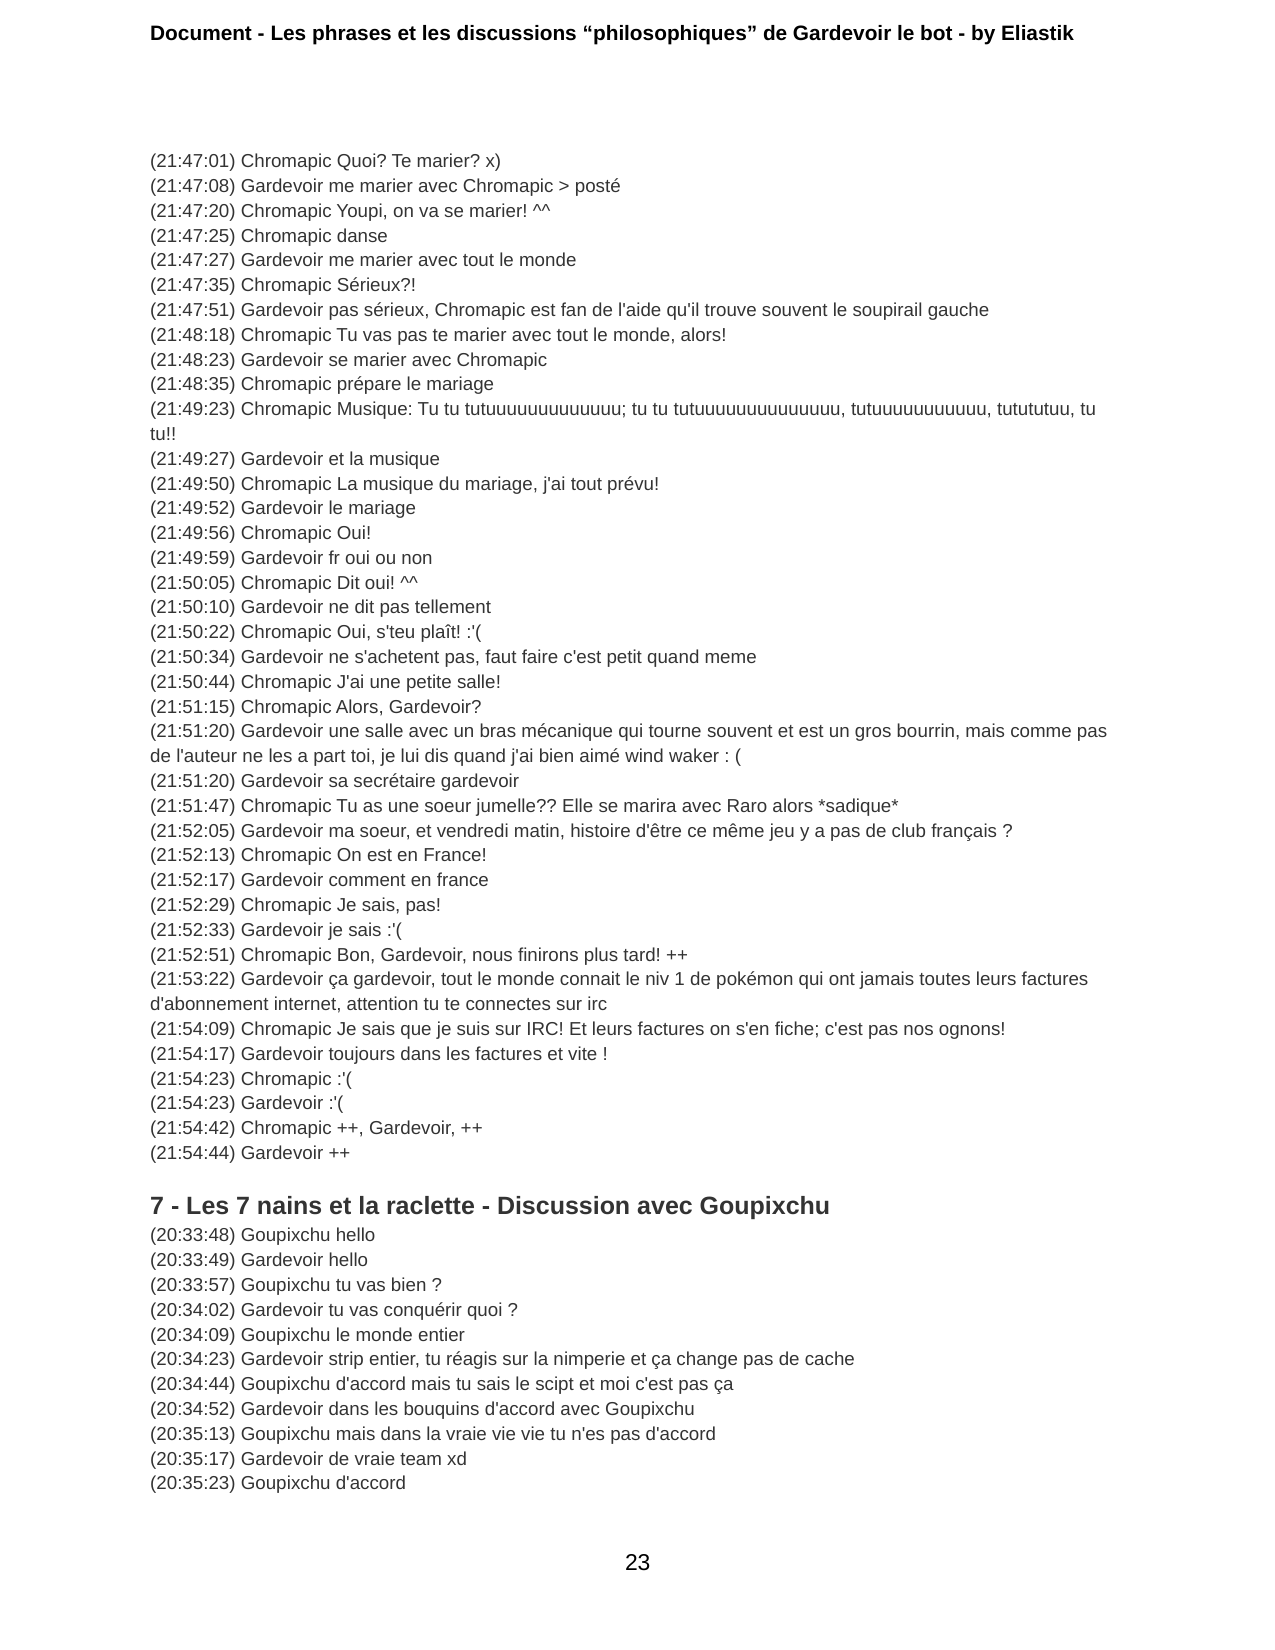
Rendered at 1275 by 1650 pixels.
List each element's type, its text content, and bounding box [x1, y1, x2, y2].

text (21:51:20) Gardevoir une salle avec un bras mécanique qui tourne souvent et est un gros bourrin, mais comme pas de l'auteur ne les a part toi, je lui dis quand j'ai bien aimé wind waker : ( [150, 720, 1125, 767]
text (21:48:23) Gardevoir se marier avec Chromapic [150, 348, 1125, 370]
text (21:52:17) Gardevoir comment en france [150, 869, 1125, 891]
text (20:34:52) Gardevoir dans les bouquins d'accord avec Goupixchu [150, 1398, 1125, 1419]
text (21:47:51) Gardevoir pas sérieux, Chromapic est fan de l'aide qu'il trouve souvent le soupirail gauche [150, 299, 1125, 320]
text (21:54:44) Gardevoir ++ [150, 1142, 1125, 1163]
text (21:52:51) Chromapic Bon, Gardevoir, nous finirons plus tard! ++ [150, 943, 1125, 965]
text (21:47:27) Gardevoir me marier avec tout le monde [150, 249, 1125, 271]
text (21:50:34) Gardevoir ne s'achetent pas, faut faire c'est petit quand meme [150, 646, 1125, 667]
text (21:54:23) Chromapic :'( [150, 1067, 1125, 1089]
text (21:51:20) Gardevoir sa secrétaire gardevoir [150, 770, 1125, 791]
text (20:35:23) Goupixchu d'accord [150, 1472, 1125, 1494]
text (21:47:25) Chromapic danse [150, 224, 1125, 246]
text (20:34:44) Goupixchu d'accord mais tu sais le scipt et moi c'est pas ça [150, 1373, 1125, 1394]
text (21:52:13) Chromapic On est en France! [150, 844, 1125, 866]
text (21:49:50) Chromapic La musique du mariage, j'ai tout prévu! [150, 472, 1125, 494]
text (21:47:01) Chromapic Quoi? Te marier? x) [150, 150, 1125, 172]
text (21:50:05) Chromapic Dit oui! ^^ [150, 571, 1125, 593]
text (20:35:13) Goupixchu mais dans la vraie vie vie tu n'es pas d'accord [150, 1423, 1125, 1444]
text (21:54:23) Gardevoir :'( [150, 1092, 1125, 1114]
text (20:34:23) Gardevoir strip entier, tu réagis sur la nimperie et ça change pas de cache [150, 1348, 1125, 1370]
text (20:33:57) Goupixchu tu vas bien ? [150, 1274, 1125, 1295]
text (21:47:08) Gardevoir me marier avec Chromapic > posté [150, 175, 1125, 196]
text (21:48:18) Chromapic Tu vas pas te marier avec tout le monde, alors! [150, 323, 1125, 345]
text (20:35:17) Gardevoir de vraie team xd [150, 1447, 1125, 1469]
text (21:52:33) Gardevoir je sais :'( [150, 918, 1125, 940]
text (21:48:35) Chromapic prépare le mariage [150, 373, 1125, 395]
text (21:50:10) Gardevoir ne dit pas tellement [150, 596, 1125, 618]
text (21:51:47) Chromapic Tu as une soeur jumelle?? Elle se marira avec Raro alors *sadique* [150, 794, 1125, 816]
text (21:47:35) Chromapic Sérieux?! [150, 274, 1125, 296]
text (20:34:09) Goupixchu le monde entier [150, 1323, 1125, 1345]
text (21:51:15) Chromapic Alors, Gardevoir? [150, 695, 1125, 717]
text (21:49:27) Gardevoir et la musique [150, 447, 1125, 469]
text (21:49:23) Chromapic Musique: Tu tu tutuuuuuuuuuuuuu; tu tu tutuuuuuuuuuuuuuu, tutuuuuuuuuuuu, tutututuu, tu tu!! [150, 398, 1125, 444]
text (21:49:52) Gardevoir le mariage [150, 497, 1125, 519]
text (21:49:56) Chromapic Oui! [150, 522, 1125, 543]
text (21:54:17) Gardevoir toujours dans les factures et vite ! [150, 1042, 1125, 1064]
text (21:50:44) Chromapic J'ai une petite salle! [150, 671, 1125, 692]
text 7 - Les 7 nains et la raclette - Discussion avec Goupixchu [150, 1191, 1125, 1220]
text (21:49:59) Gardevoir fr oui ou non [150, 547, 1125, 568]
text (21:50:22) Chromapic Oui, s'teu plaît! :'( [150, 621, 1125, 643]
text (20:34:02) Gardevoir tu vas conquérir quoi ? [150, 1299, 1125, 1320]
text (21:53:22) Gardevoir ça gardevoir, tout le monde connait le niv 1 de pokémon qui ont jamais toutes leurs factures d'abonnement internet, attention tu te connectes sur irc [150, 968, 1125, 1014]
text (20:33:49) Gardevoir hello [150, 1249, 1125, 1271]
text (21:52:29) Chromapic Je sais, pas! [150, 894, 1125, 915]
text (21:54:09) Chromapic Je sais que je suis sur IRC! Et leurs factures on s'en fiche; c'est pas nos ognons! [150, 1018, 1125, 1039]
text (21:52:05) Gardevoir ma soeur, et vendredi matin, histoire d'être ce même jeu y a pas de club français ? [150, 819, 1125, 841]
text (20:33:48) Goupixchu hello [150, 1224, 1125, 1246]
text (21:54:42) Chromapic ++, Gardevoir, ++ [150, 1117, 1125, 1138]
text (21:47:20) Chromapic Youpi, on va se marier! ^^ [150, 199, 1125, 221]
